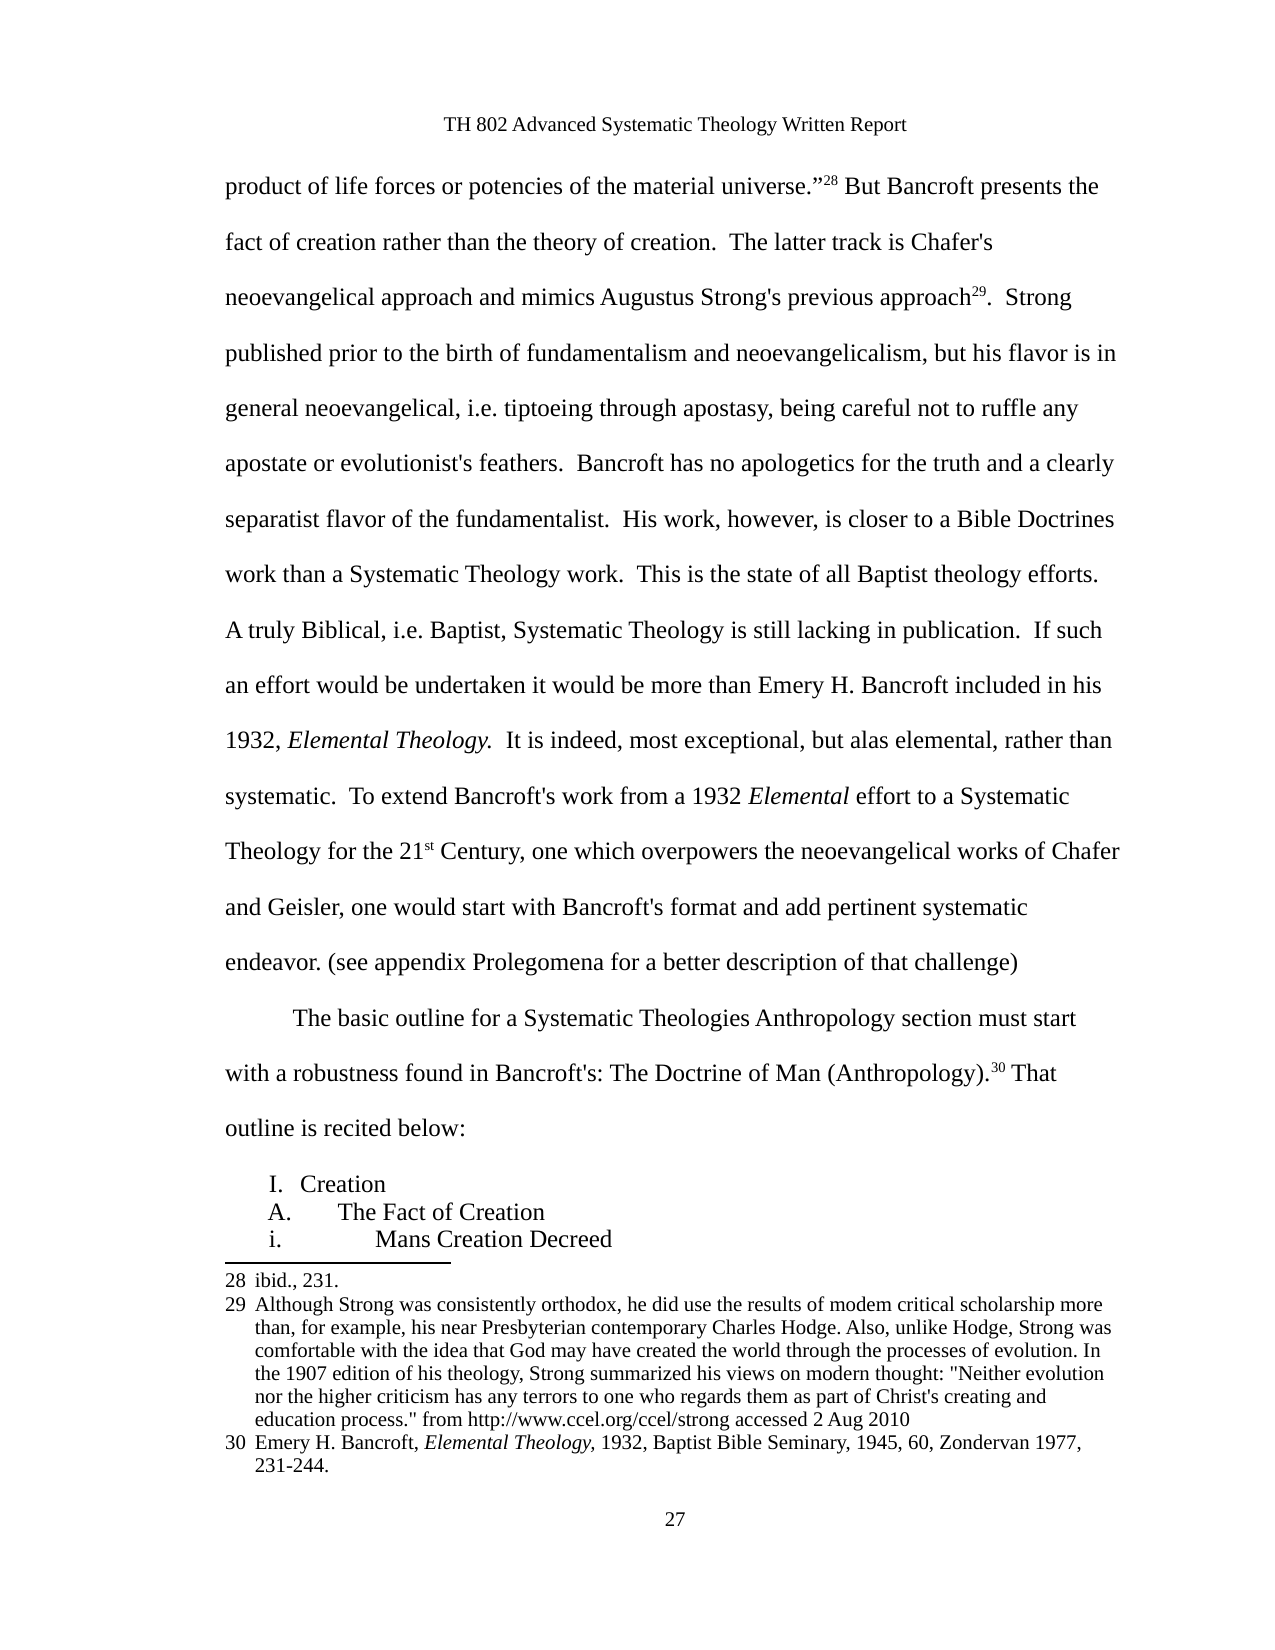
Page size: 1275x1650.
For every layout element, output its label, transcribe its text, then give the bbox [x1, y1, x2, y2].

text The basic outline for a Systematic Theologies Anthropology section must start with a robustness found in Bancroft's: The Doctrine of Man (Anthropology). That outline is recited below: [225, 1004, 1125, 1142]
text Emery H. Bancroft, Elemental Theology, 1932, Baptist Bible Seminary, 1945, 60, Zondervan 1977, 231-244. [225, 1431, 1125, 1477]
text product of life forces or potencies of the material universe.” But Bancroft presents the fact of creation rather than the theory of creation. The latter track is Chafer's neoevangelical approach and mimics Augustus Strong's previous approach. Strong published prior to the birth of fundamentalism and neoevangelicalism, but his flavor is in general neoevangelical, i.e. tiptoeing through apostasy, being careful not to ruffle any apostate or evolutionist's feathers. Bancroft has no apologetics for the truth and a clearly separatist flavor of the fundamentalist. His work, however, is closer to a Bible Doctrines work than a Systematic Theology work. This is the state of all Baptist theology efforts. A truly Biblical, i.e. Baptist, Systematic Theology is still lacking in publication. If such an effort would be undertaken it would be more than Emery H. Bancroft included in his 1932, Elemental Theology. It is indeed, most exceptional, but alas elemental, rather than systematic. To extend Bancroft's work from a 1932 Elemental effort to a Systematic Theology for the 21st Century, one which overpowers the neoevangelical works of Chafer and Geisler, one would start with Bancroft's format and add pertinent systematic endeavor. (see appendix Prolegomena for a better description of that challenge) [225, 172, 1125, 976]
list Creation [262, 1170, 1125, 1198]
list Mans Creation Decreed [262, 1225, 1125, 1253]
list The Fact of Creation [262, 1198, 1125, 1225]
text ibid., 231. [225, 1269, 1125, 1292]
text Although Strong was consistently orthodox, he did use the results of modem critical scholarship more than, for example, his near Presbyterian contemporary Charles Hodge. Also, unlike Hodge, Strong was comfortable with the idea that God may have created the world through the processes of evolution. In the 1907 edition of his theology, Strong summarized his views on modern thought: "Neither evolution nor the higher criticism has any terrors to one who regards them as part of Christ's creating and education process." from http://www.ccel.org/ccel/strong accessed 2 Aug 2010 [225, 1292, 1125, 1431]
